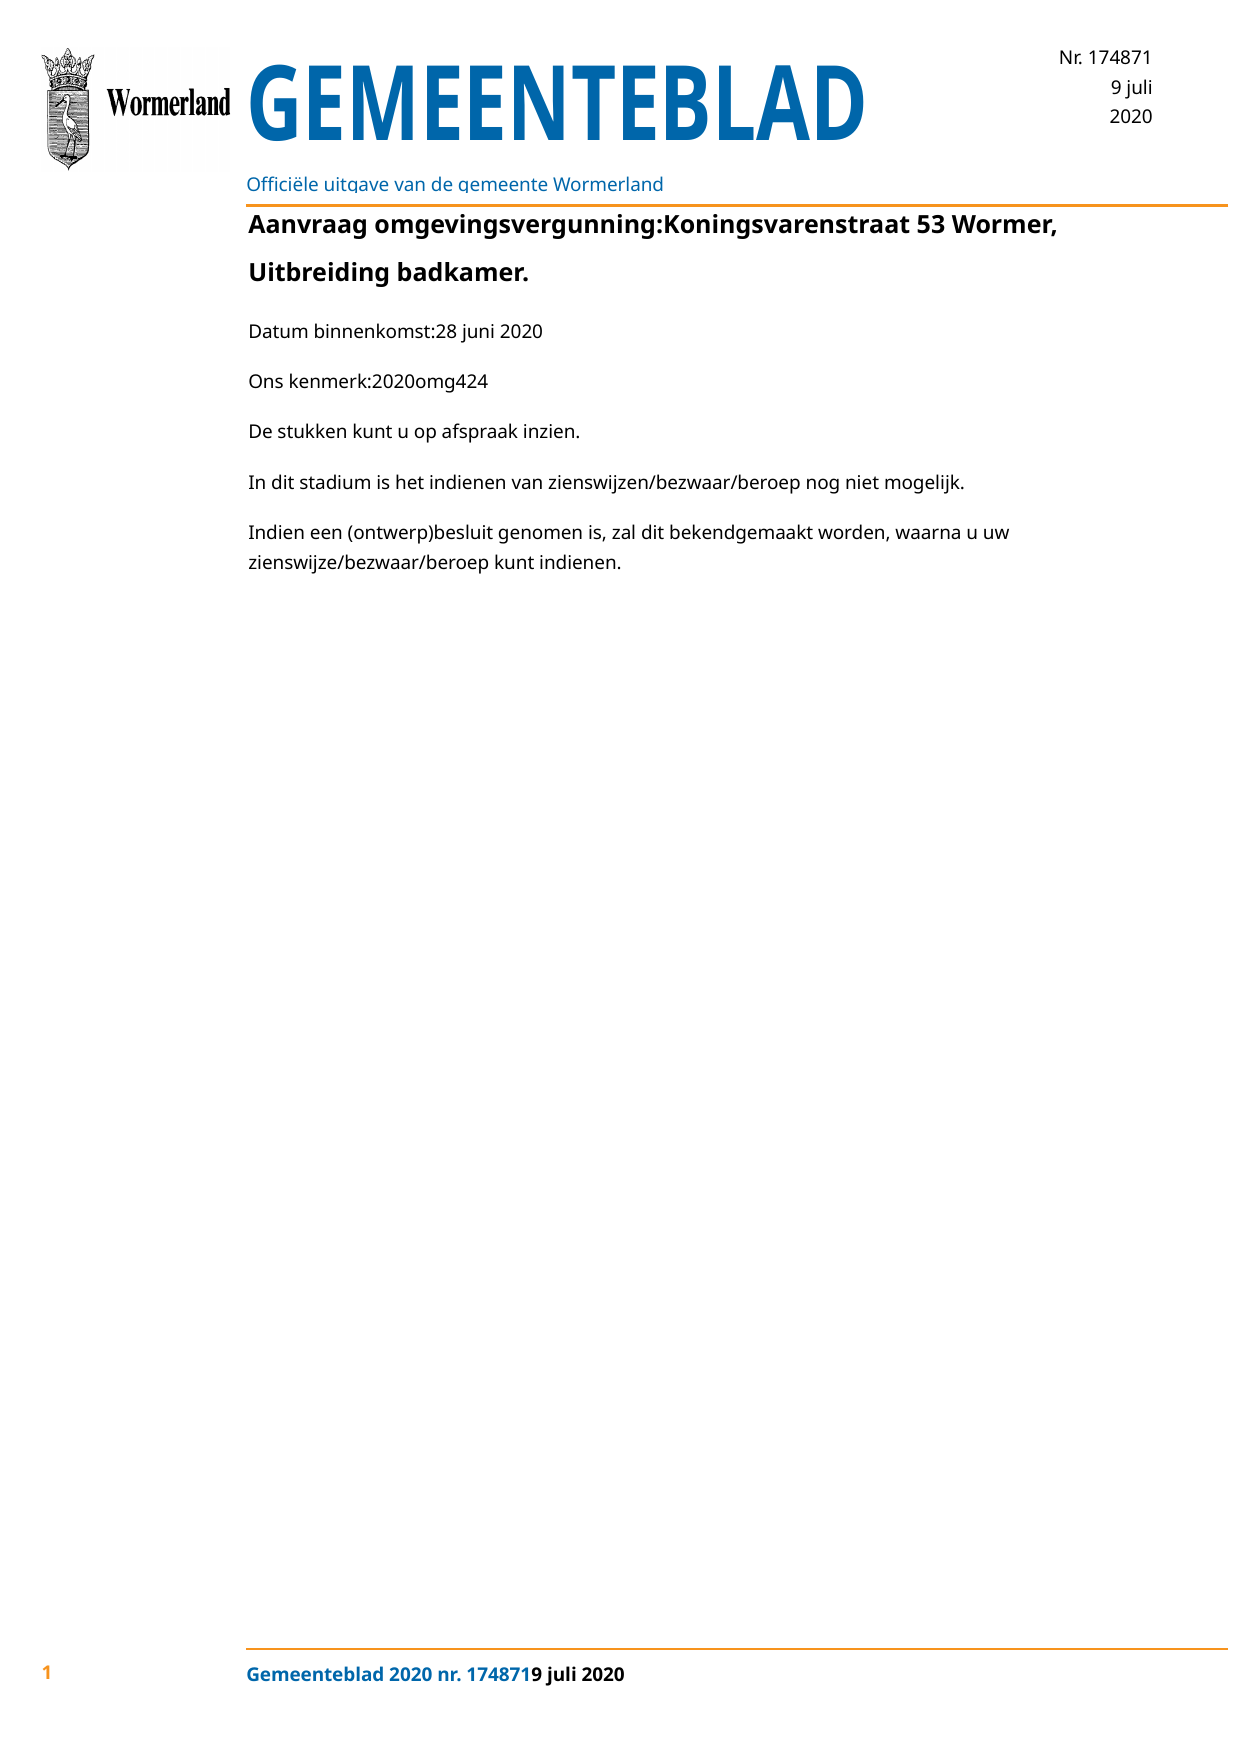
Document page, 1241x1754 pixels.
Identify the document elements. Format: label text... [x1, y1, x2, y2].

text Indien een (ontwerp)besluit genomen is, zal dit bekendgemaakt worden, waarna u uw zienswijze/bezwaar/beroep kunt indienen. [248, 519, 1152, 575]
text Datum binnenkomst:28 juni 2020 [248, 318, 1152, 344]
text Aanvraag omgevingsvergunning:Koningsvarenstraat 53 Wormer, Uitbreiding badkamer. [248, 207, 1152, 288]
text In dit stadium is het indienen van zienswijzen/bezwaar/beroep nog niet mogelijk. [248, 469, 1152, 495]
picture [41, 47, 231, 172]
text De stukken kunt u op afspraak inzien. [248, 419, 1152, 444]
text Ons kenmerk:2020omg424 [248, 368, 1152, 394]
